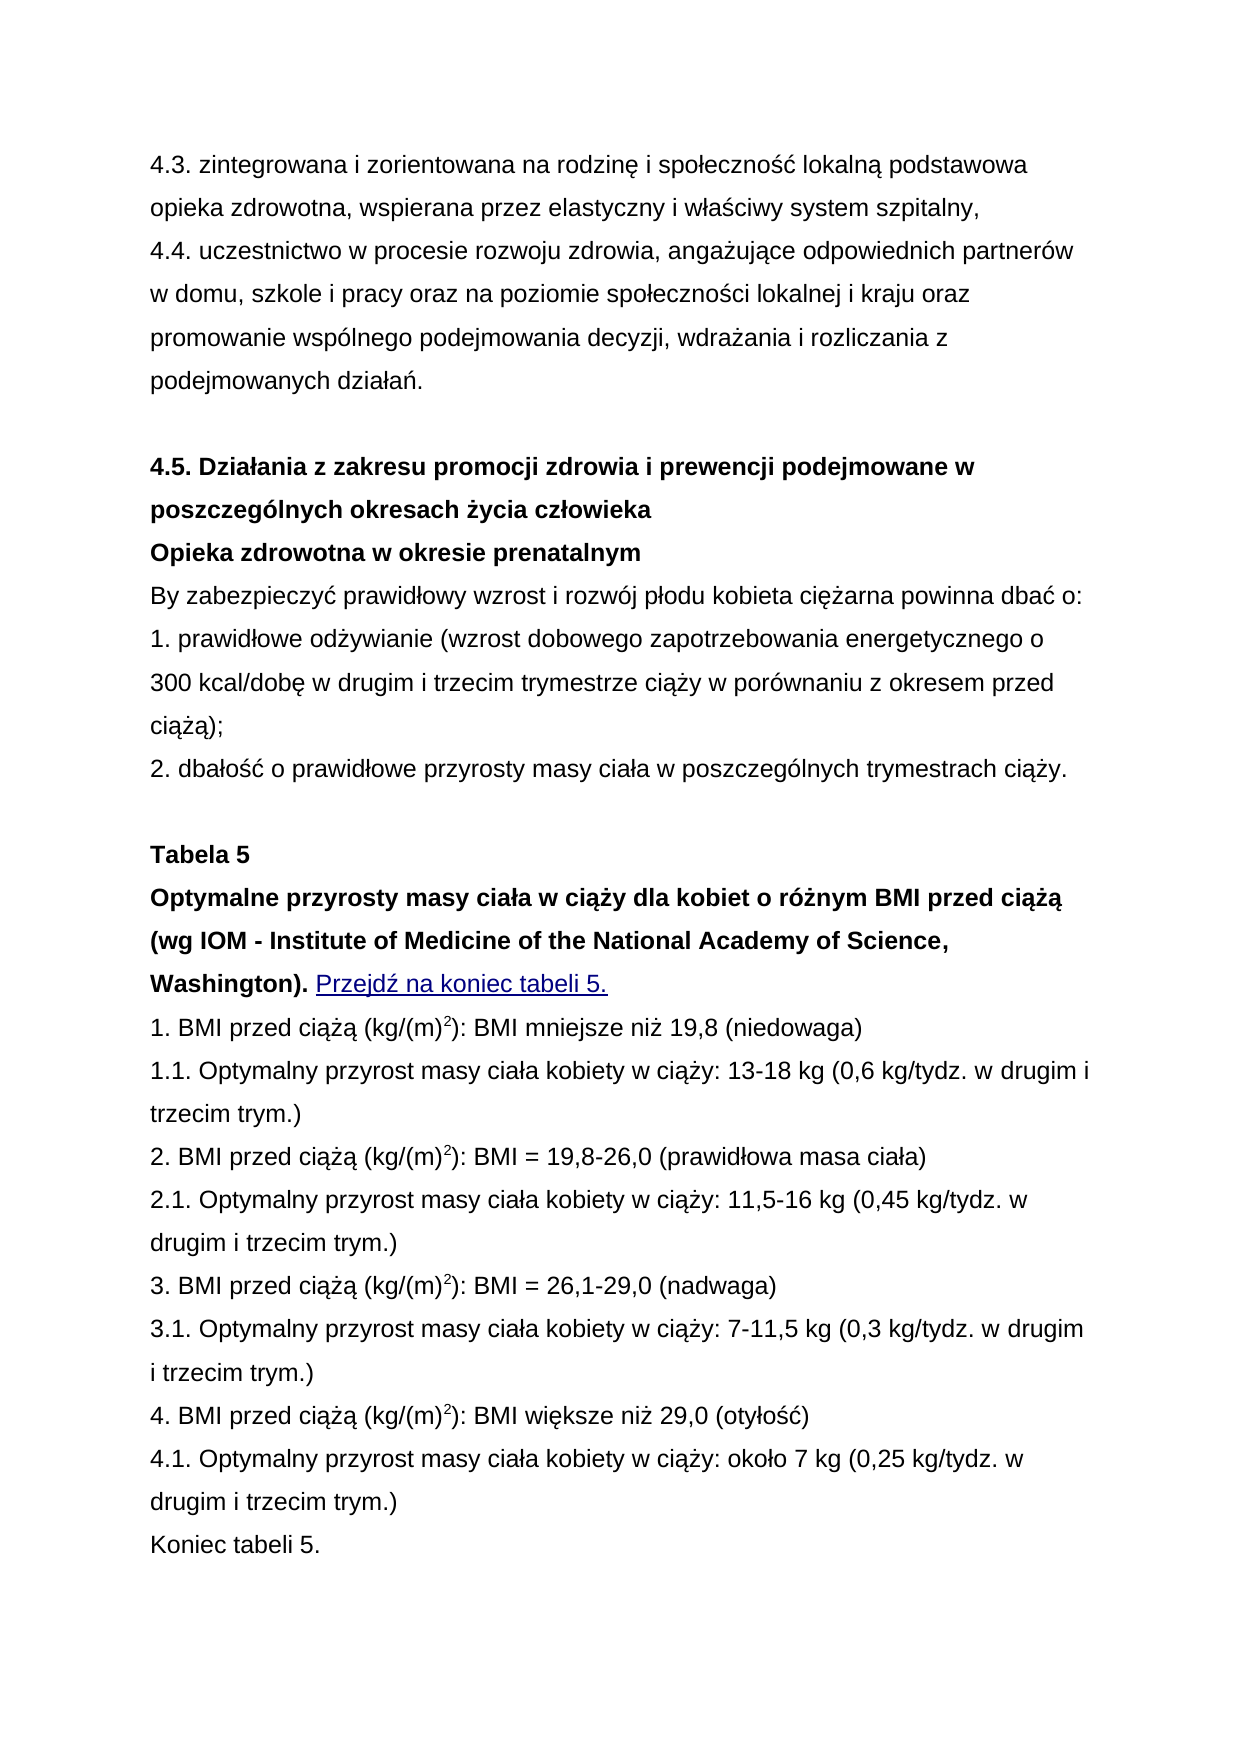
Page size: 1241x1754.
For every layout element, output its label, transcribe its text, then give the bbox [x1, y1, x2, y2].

text 4.3. zintegrowana i zorientowana na rodzinę i społeczność lokalną podstawowa opieka zdrowotna, wspierana przez elastyczny i właściwy system szpitalny, [150, 150, 1090, 222]
text 1. BMI przed ciążą (kg/(m)2): BMI mniejsze niż 19,8 (niedowaga) [150, 1012, 1090, 1041]
text 4. BMI przed ciążą (kg/(m)2): BMI większe niż 29,0 (otyłość) [150, 1401, 1090, 1429]
text Tabela 5 [150, 840, 1090, 869]
subtitle Opieka zdrowotna w okresie prenatalnym [150, 538, 1090, 567]
text 3. BMI przed ciążą (kg/(m)2): BMI = 26,1-29,0 (nadwaga) [150, 1271, 1090, 1300]
text By zabezpieczyć prawidłowy wzrost i rozwój płodu kobieta ciężarna powinna dbać o: [150, 581, 1090, 610]
text 1. prawidłowe odżywianie (wzrost dobowego zapotrzebowania energetycznego o 300 kcal/dobę w drugim i trzecim trymestrze ciąży w porównaniu z okresem przed ciążą); [150, 624, 1090, 739]
text 2. dbałość o prawidłowe przyrosty masy ciała w poszczególnych trymestrach ciąży. [150, 754, 1090, 782]
text Koniec tabeli 5. [150, 1530, 1090, 1559]
text 3.1. Optymalny przyrost masy ciała kobiety w ciąży: 7-11,5 kg (0,3 kg/tydz. w drugim i trzecim trym.) [150, 1314, 1090, 1386]
text 2.1. Optymalny przyrost masy ciała kobiety w ciąży: 11,5-16 kg (0,45 kg/tydz. w drugim i trzecim trym.) [150, 1185, 1090, 1257]
text Optymalne przyrosty masy ciała w ciąży dla kobiet o różnym BMI przed ciążą (wg IOM - Institute of Medicine of the National Academy of Science, Washington). Przejdź na koniec tabeli 5. [150, 883, 1090, 998]
text 2. BMI przed ciążą (kg/(m)2): BMI = 19,8-26,0 (prawidłowa masa ciała) [150, 1142, 1090, 1171]
subtitle 4.5. Działania z zakresu promocji zdrowia i prewencji podejmowane w poszczególnych okresach życia człowieka [150, 452, 1090, 524]
text 1.1. Optymalny przyrost masy ciała kobiety w ciąży: 13-18 kg (0,6 kg/tydz. w drugim i trzecim trym.) [150, 1056, 1090, 1127]
text 4.4. uczestnictwo w procesie rozwoju zdrowia, angażujące odpowiednich partnerów w domu, szkole i pracy oraz na poziomie społeczności lokalnej i kraju oraz promowanie wspólnego podejmowania decyzji, wdrażania i rozliczania z podejmowanych działań. [150, 236, 1090, 394]
text 4.1. Optymalny przyrost masy ciała kobiety w ciąży: około 7 kg (0,25 kg/tydz. w drugim i trzecim trym.) [150, 1444, 1090, 1516]
